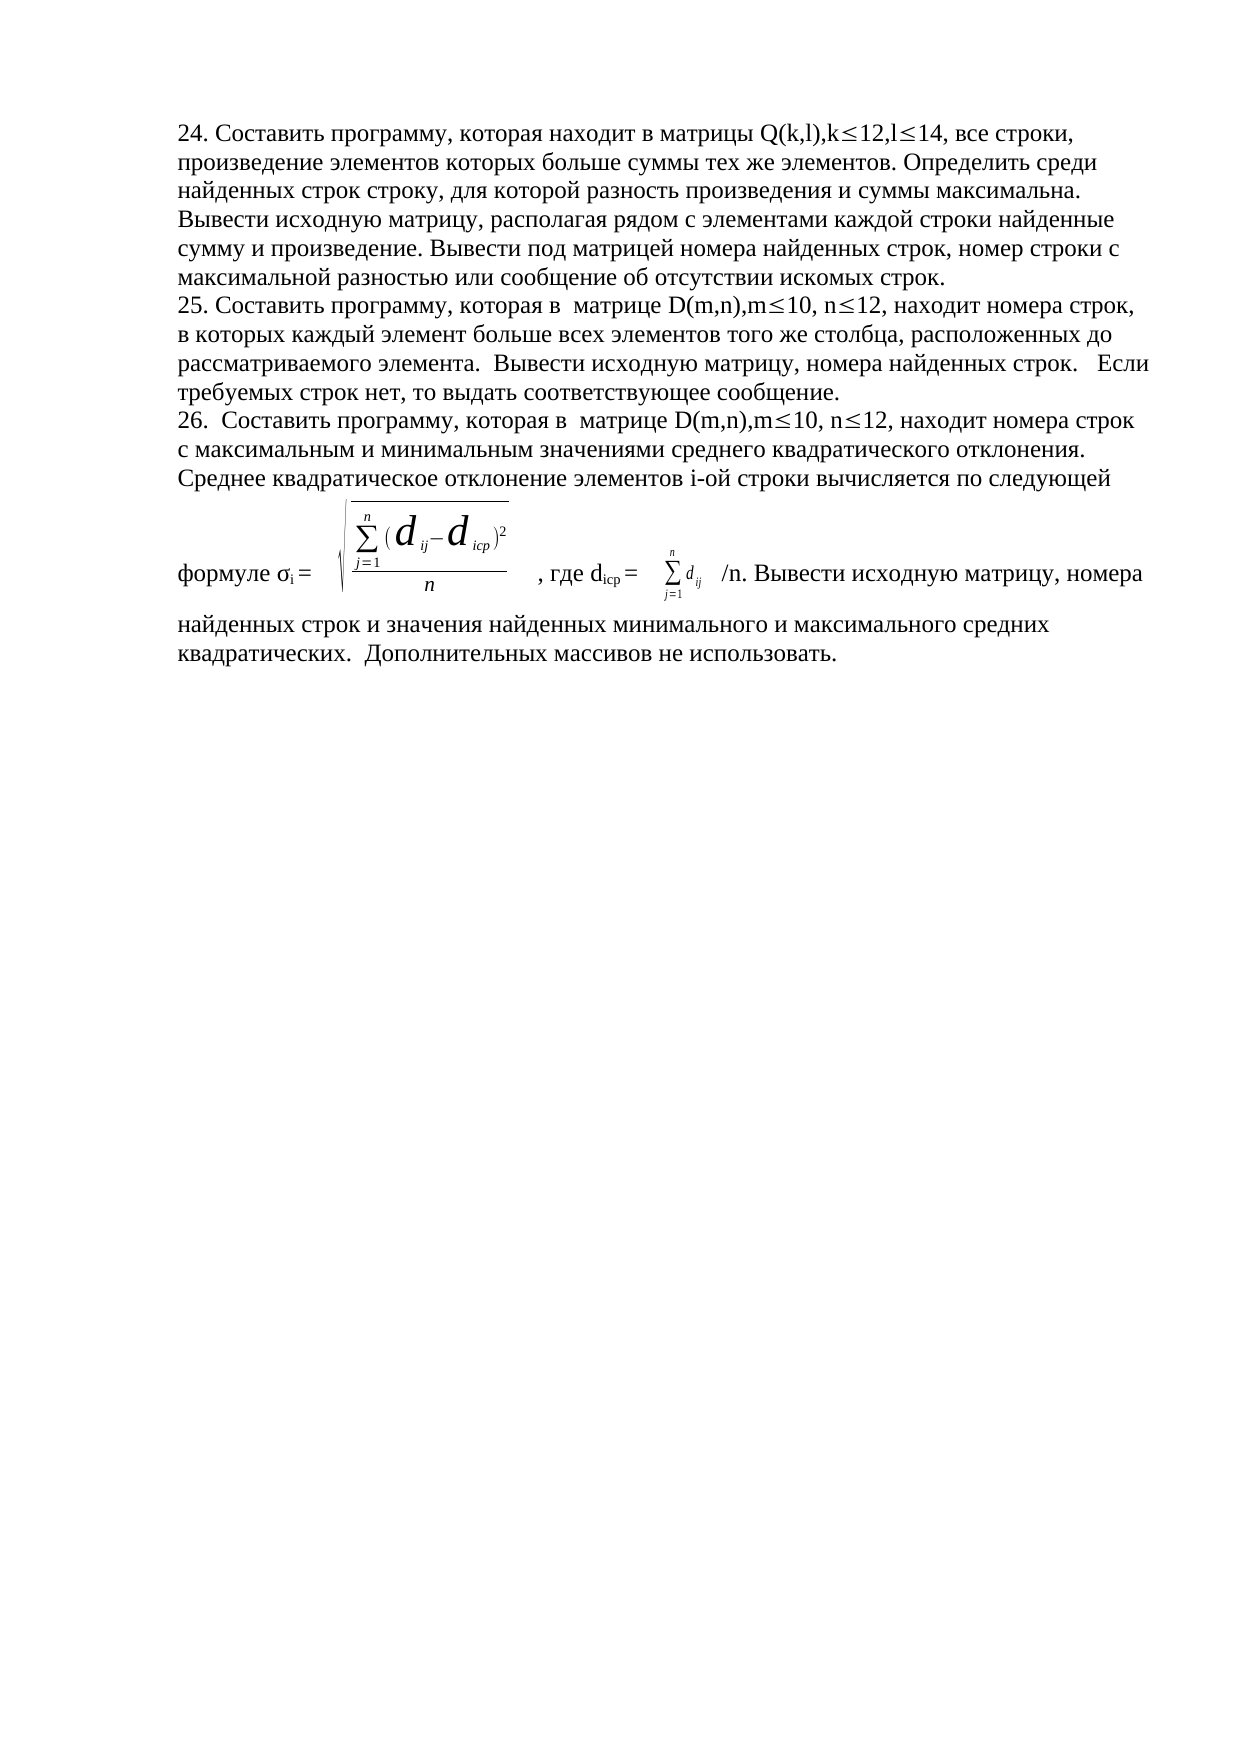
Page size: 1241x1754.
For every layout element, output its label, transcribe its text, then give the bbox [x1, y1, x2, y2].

list Составить программу, которая находит в матрицы Q(k,l),k12,l14, все строки, произведение элементов которых больше суммы тех же элементов. Определить среди найденных строк строку, для которой разность произведения и суммы максимальна. Вывести исходную матрицу, располагая рядом с элементами каждой строки найденные сумму и произведение. Вывести под матрицей номера найденных строк, номер строки с максимальной разностью или сообщение об отсутствии искомых строк. [177, 118, 1152, 291]
list Составить программу, которая в матрице D(m,n),m10, n12, находит номера строк, в которых каждый элемент больше всех элементов того же столбца, расположенных до рассматриваемого элемента. Вывести исходную матрицу, номера найденных строк. Если требуемых строк нет, то выдать соответствующее сообщение. [177, 291, 1152, 406]
list Составить программу, которая в матрице D(m,n),m10, n12, находит номера строк с максимальным и минимальным значениями среднего квадратического отклонения. Среднее квадратическое отклонение элементов i-ой строки вычисляется по следующей формуле σi = , где diср = /n. Вывести исходную матрицу, номера найденных строк и значения найденных минимального и максимального средних квадратических. Дополнительных массивов не использовать. [177, 406, 1152, 666]
